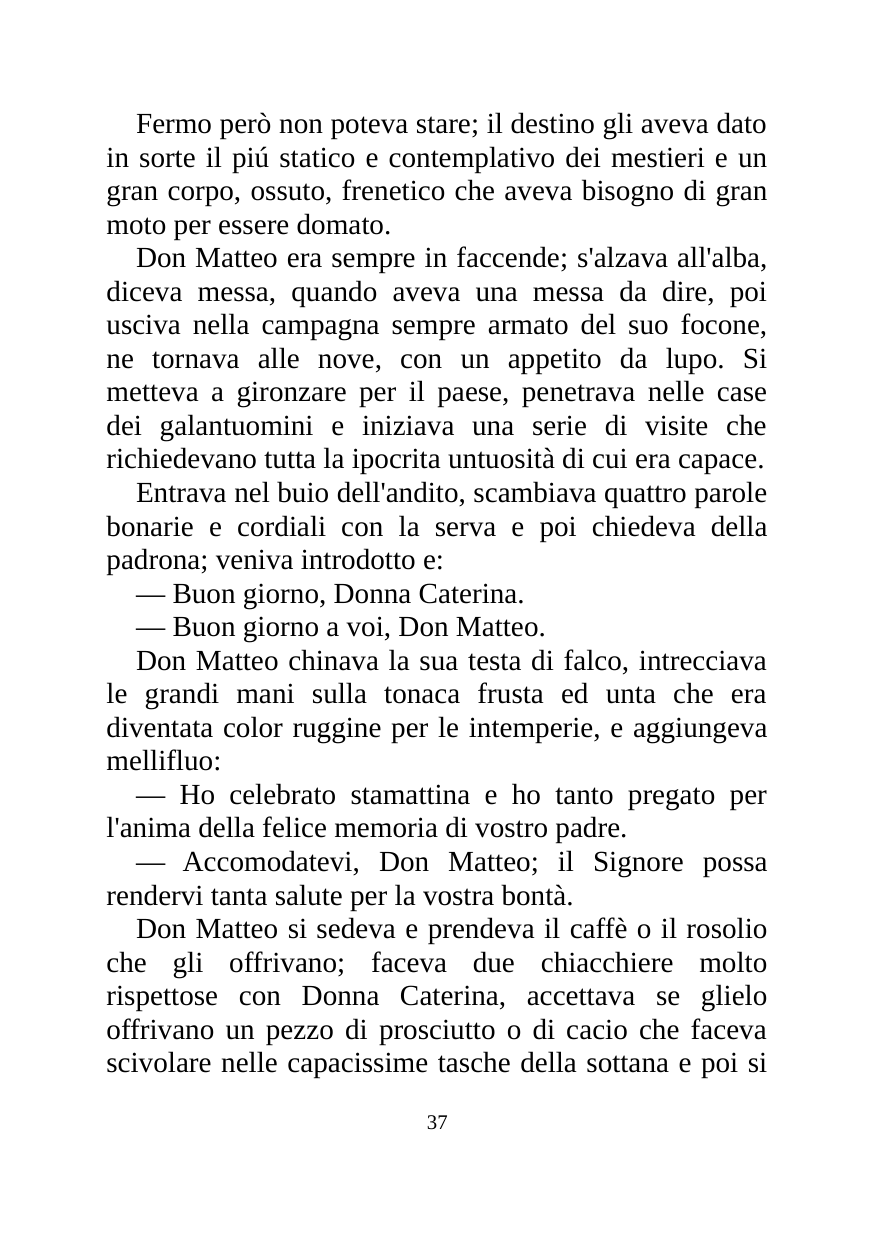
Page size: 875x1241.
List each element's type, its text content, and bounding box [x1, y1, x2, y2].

text Don Matteo chinava la sua testa di falco, intrecciava le grandi mani sulla tonaca frusta ed unta che era diventata color ruggine per le intemperie, e aggiungeva mellifluo: [106, 643, 768, 777]
text Entrava nel buio dell'andito, scambiava quattro parole bonarie e cordiali con la serva e poi chiedeva della padrona; veniva introdotto e: [106, 475, 768, 576]
text — Ho celebrato stamattina e ho tanto pregato per l'anima della felice memoria di vostro padre. [106, 777, 768, 844]
text Fermo però non poteva stare; il destino gli aveva dato in sorte il piú statico e contemplativo dei mestieri e un gran corpo, ossuto, frenetico che aveva bisogno di gran moto per essere domato. [106, 106, 768, 240]
text — Buon giorno, Donna Caterina. [106, 576, 768, 609]
text Don Matteo era sempre in faccende; s'alzava all'alba, diceva messa, quando aveva una messa da dire, poi usciva nella campagna sempre armato del suo focone, ne tornava alle nove, con un appetito da lupo. Si metteva a gironzare per il paese, penetrava nelle case dei galantuomini e iniziava una serie di visite che richiedevano tutta la ipocrita untuosità di cui era capace. [106, 240, 768, 475]
text — Buon giorno a voi, Don Matteo. [106, 609, 768, 643]
text — Accomodatevi, Don Matteo; il Signore possa rendervi tanta salute per la vostra bontà. [106, 844, 768, 911]
text Don Matteo si sedeva e prendeva il caffè o il rosolio che gli offrivano; faceva due chiacchiere molto rispettose con Donna Caterina, accettava se glielo offrivano un pezzo di prosciutto o di cacio che faceva scivolare nelle capacissime tasche della sottana e poi si [106, 911, 768, 1079]
